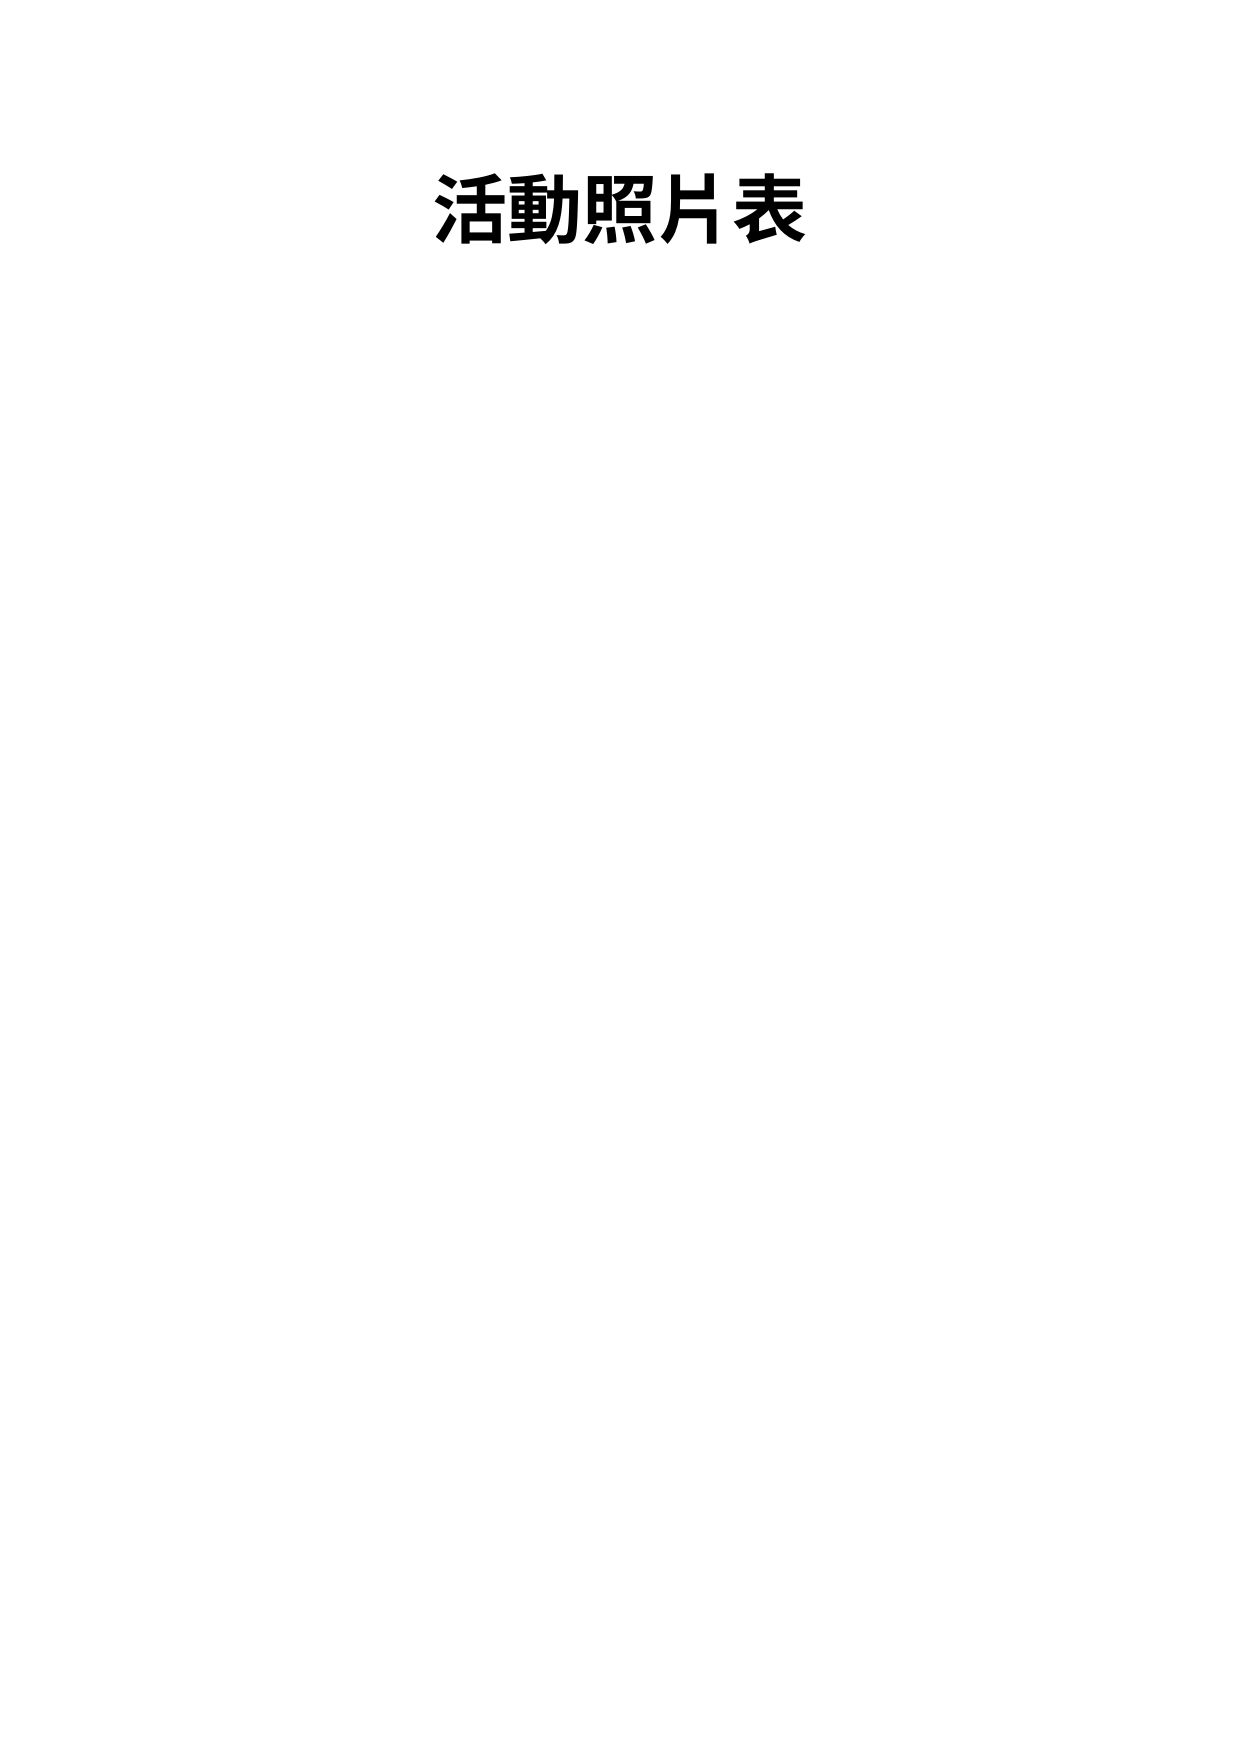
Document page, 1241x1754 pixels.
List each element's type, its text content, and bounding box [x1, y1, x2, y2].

text 活動照片表 [187, 150, 1053, 259]
